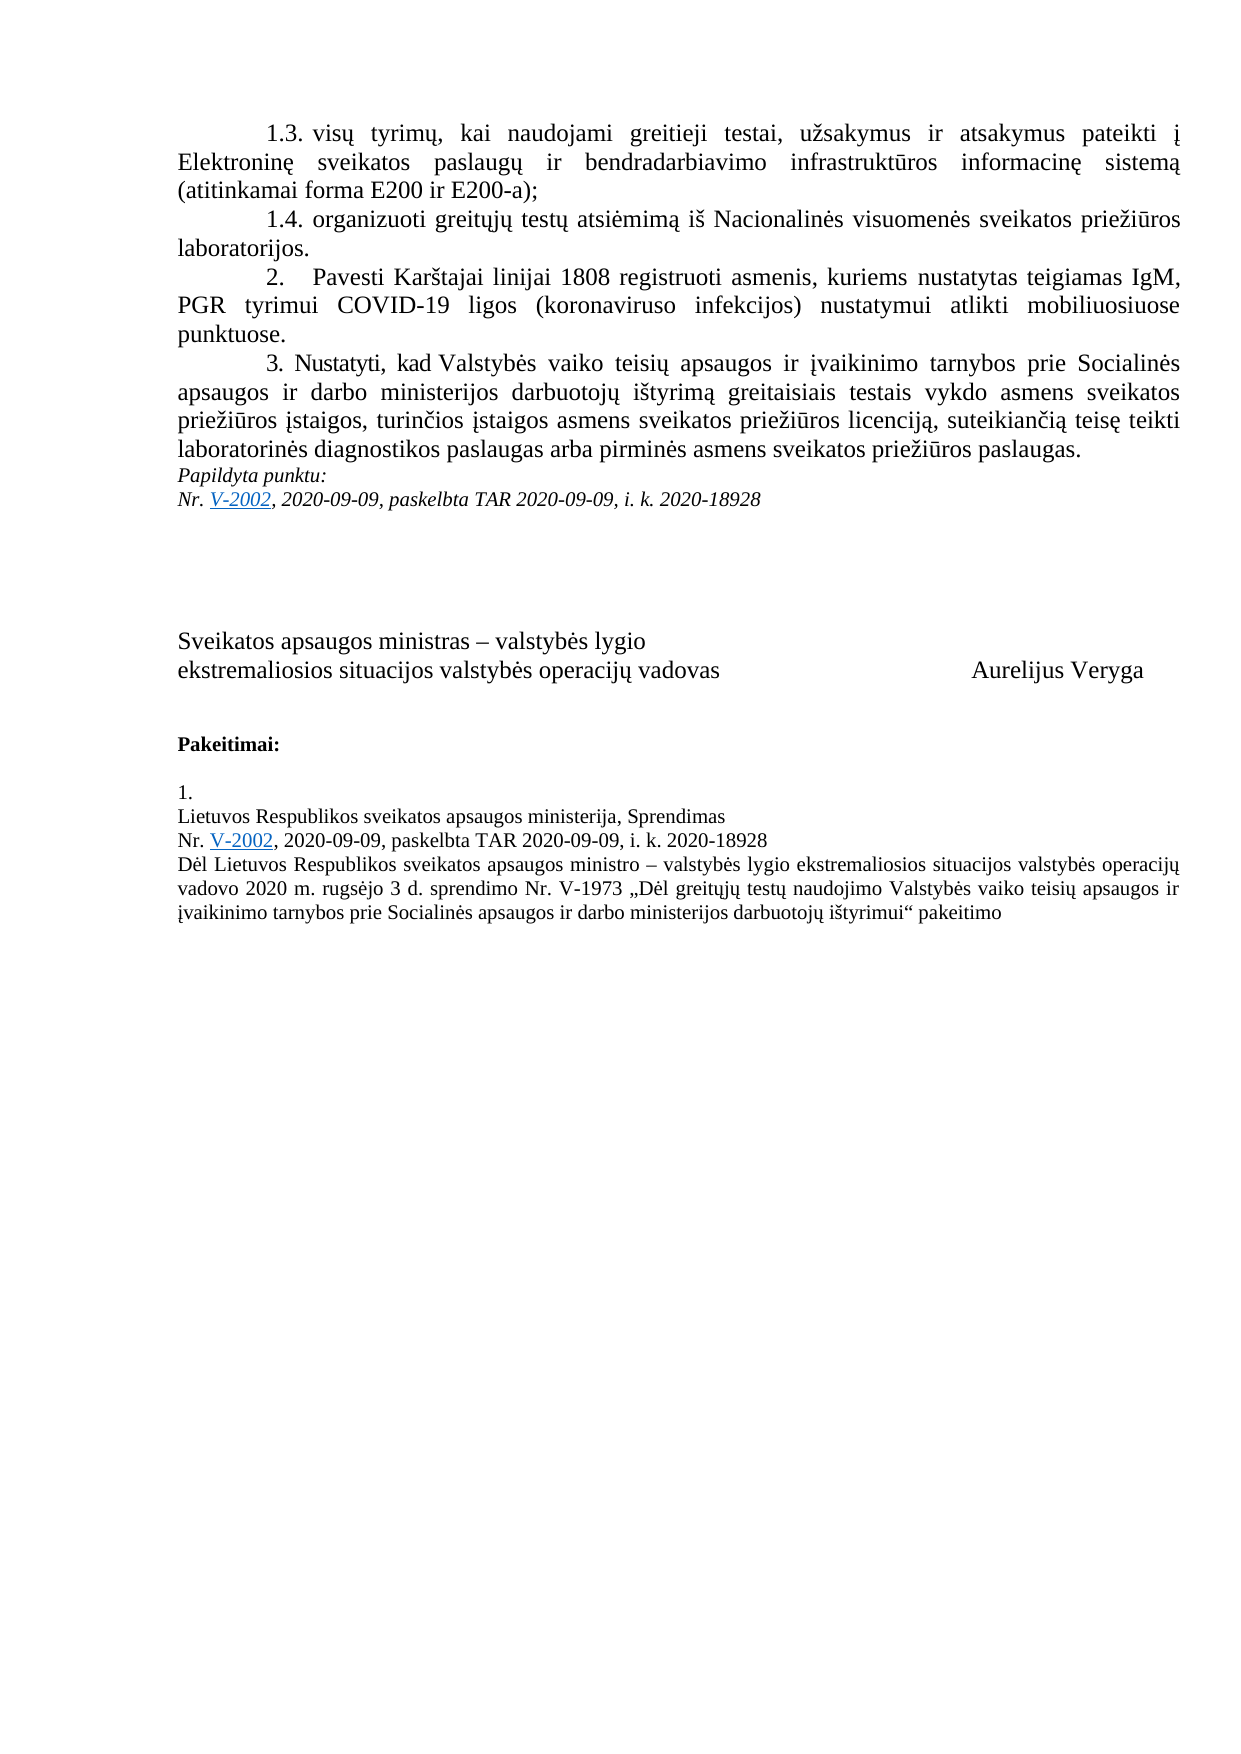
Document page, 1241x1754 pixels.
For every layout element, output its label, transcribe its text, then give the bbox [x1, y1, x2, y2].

text 1. [177, 780, 1181, 804]
text Papildyta punktu: [177, 463, 1181, 487]
text Lietuvos Respublikos sveikatos apsaugos ministerija, Sprendimas [177, 804, 1181, 828]
text ekstremaliosios situacijos valstybės operacijų vadovas Aurelijus Veryga [177, 655, 1181, 684]
text Dėl Lietuvos Respublikos sveikatos apsaugos ministro – valstybės lygio ekstremaliosios situacijos valstybės operacijų vadovo 2020 m. rugsėjo 3 d. sprendimo Nr. V-1973 „Dėl greitųjų testų naudojimo Valstybės vaiko teisių apsaugos ir įvaikinimo tarnybos prie Socialinės apsaugos ir darbo ministerijos darbuotojų ištyrimui“ pakeitimo [177, 852, 1181, 924]
text Nr. V-2002, 2020-09-09, paskelbta TAR 2020-09-09, i. k. 2020-18928 [177, 828, 1181, 852]
text Nr. V-2002, 2020-09-09, paskelbta TAR 2020-09-09, i. k. 2020-18928 [177, 487, 1181, 511]
text 1.4. organizuoti greitųjų testų atsiėmimą iš Nacionalinės visuomenės sveikatos priežiūros laboratorijos. [177, 204, 1181, 262]
text Sveikatos apsaugos ministras – valstybės lygio [177, 626, 1181, 655]
text 2. Pavesti Karštajai linijai 1808 registruoti asmenis, kuriems nustatytas teigiamas IgM, PGR tyrimui COVID-19 ligos (koronaviruso infekcijos) nustatymui atlikti mobiliuosiuose punktuose. [177, 262, 1181, 348]
text 1.3. visų tyrimų, kai naudojami greitieji testai, užsakymus ir atsakymus pateikti į Elektroninę sveikatos paslaugų ir bendradarbiavimo infrastruktūros informacinę sistemą (atitinkamai forma E200 ir E200-a); [177, 118, 1181, 204]
text 3. Nustatyti, kad Valstybės vaiko teisių apsaugos ir įvaikinimo tarnybos prie Socialinės apsaugos ir darbo ministerijos darbuotojų ištyrimą greitaisiais testais vykdo asmens sveikatos priežiūros įstaigos, turinčios įstaigos asmens sveikatos priežiūros licenciją, suteikiančią teisę teikti laboratorinės diagnostikos paslaugas arba pirminės asmens sveikatos priežiūros paslaugas. [177, 348, 1181, 463]
text Pakeitimai: [177, 732, 1181, 756]
